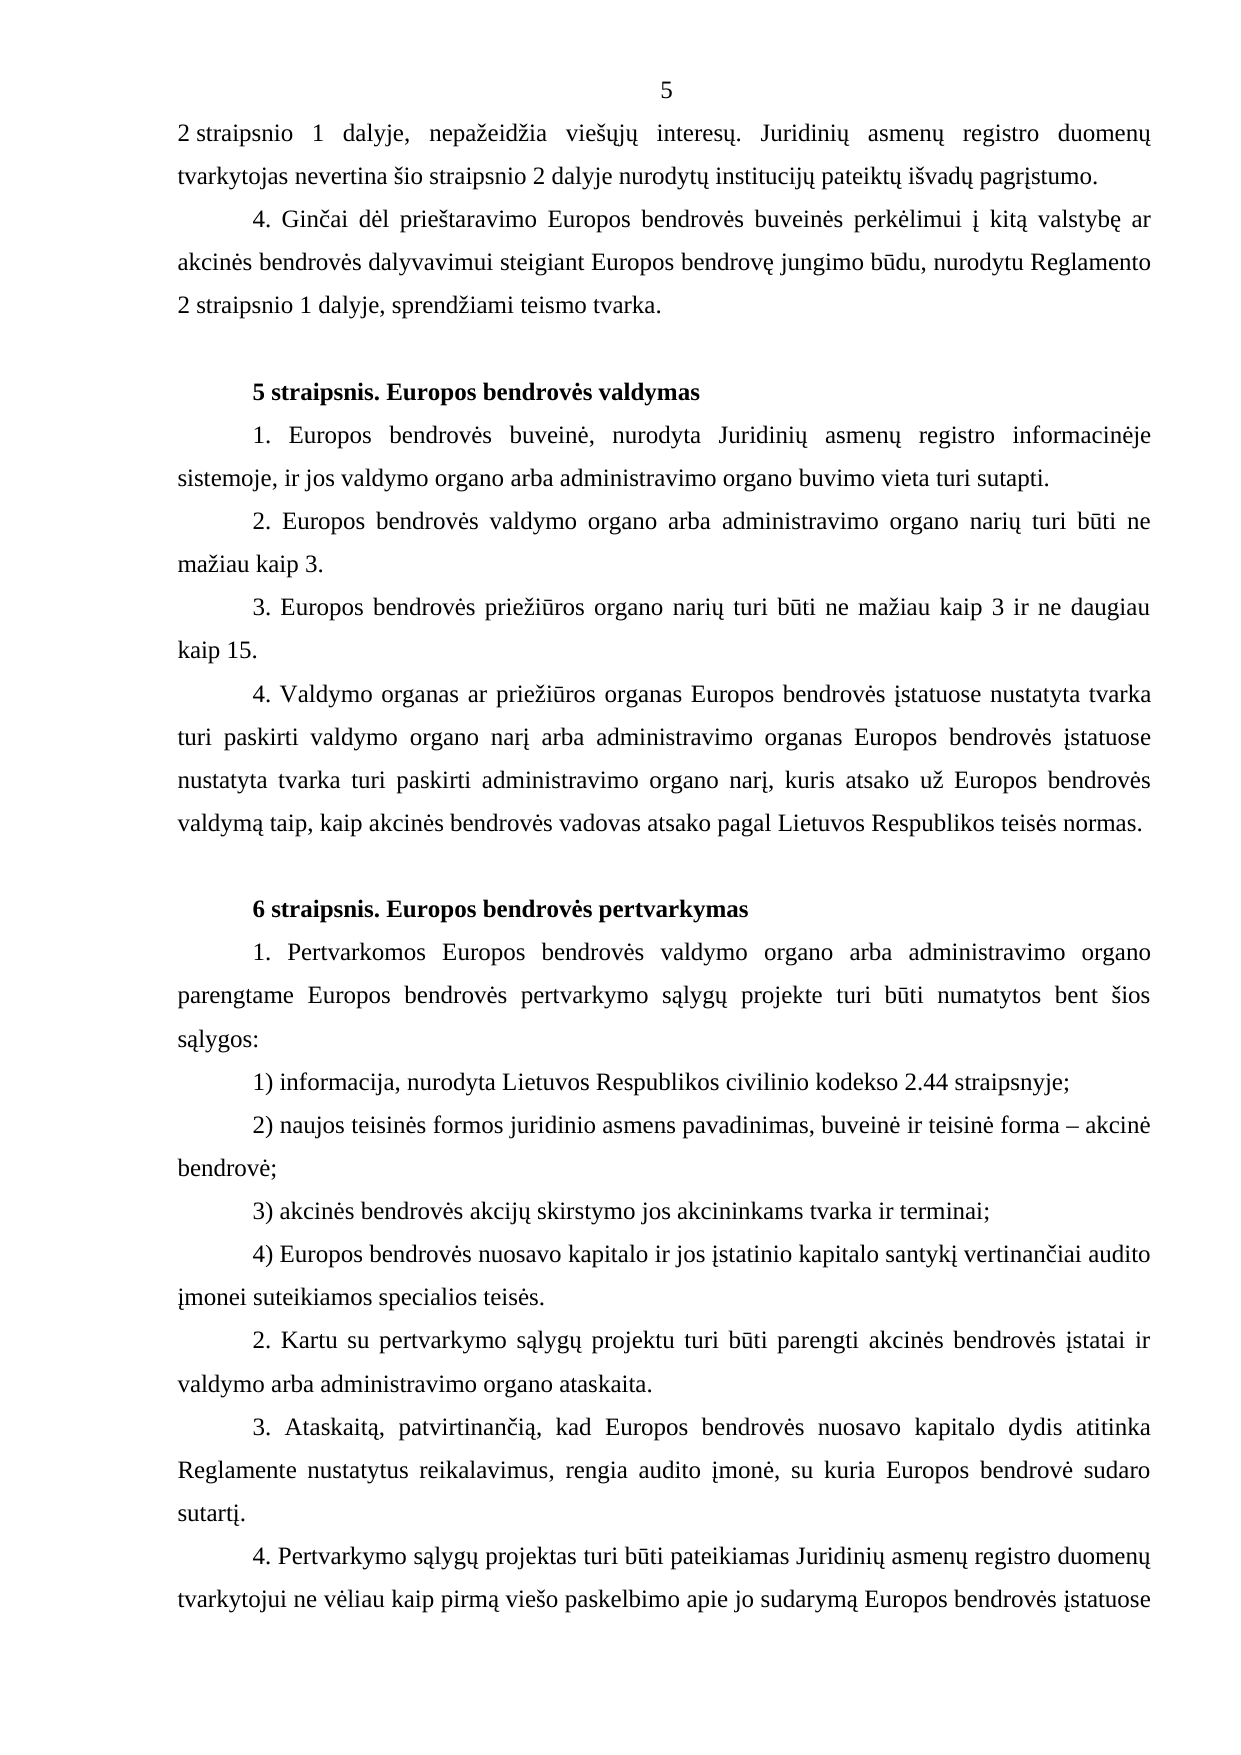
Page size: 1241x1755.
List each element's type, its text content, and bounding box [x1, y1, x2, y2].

text 4. Pertvarkymo sąlygų projektas turi būti pateikiamas Juridinių asmenų registro duomenų tvarkytojui ne vėliau kaip pirmą viešo paskelbimo apie jo sudarymą Europos bendrovės įstatuose [177, 1541, 1152, 1613]
text 1) informacija, nurodyta Lietuvos Respublikos civilinio kodekso 2.44 straipsnyje; [177, 1067, 1152, 1096]
text 2. Europos bendrovės valdymo organo arba administravimo organo narių turi būti ne mažiau kaip 3. [177, 506, 1152, 578]
text 1. Europos bendrovės buveinė, nurodyta Juridinių asmenų registro informacinėje sistemoje, ir jos valdymo organo arba administravimo organo buvimo vieta turi sutapti. [177, 420, 1152, 492]
text 4. Ginčai dėl prieštaravimo Europos bendrovės buveinės perkėlimui į kitą valstybę ar akcinės bendrovės dalyvavimui steigiant Europos bendrovę jungimo būdu, nurodytu Reglamento 2 straipsnio 1 dalyje, sprendžiami teismo tvarka. [177, 204, 1152, 319]
text 3. Ataskaitą, patvirtinančią, kad Europos bendrovės nuosavo kapitalo dydis atitinka Reglamente nustatytus reikalavimus, rengia audito įmonė, su kuria Europos bendrovė sudaro sutartį. [177, 1412, 1152, 1527]
text 4) Europos bendrovės nuosavo kapitalo ir jos įstatinio kapitalo santykį vertinančiai audito įmonei suteikiamos specialios teisės. [177, 1239, 1152, 1311]
text 1. Pertvarkomos Europos bendrovės valdymo organo arba administravimo organo parengtame Europos bendrovės pertvarkymo sąlygų projekte turi būti numatytos bent šios sąlygos: [177, 937, 1152, 1052]
text 5 straipsnis. Europos bendrovės valdymas [177, 377, 1152, 406]
text 3. Europos bendrovės priežiūros organo narių turi būti ne mažiau kaip 3 ir ne daugiau kaip 15. [177, 592, 1152, 664]
text 6 straipsnis. Europos bendrovės pertvarkymas [177, 894, 1152, 923]
text 2 straipsnio 1 dalyje, nepažeidžia viešųjų interesų. Juridinių asmenų registro duomenų tvarkytojas nevertina šio straipsnio 2 dalyje nurodytų institucijų pateiktų išvadų pagrįstumo. [177, 118, 1152, 190]
text 3) akcinės bendrovės akcijų skirstymo jos akcininkams tvarka ir terminai; [177, 1196, 1152, 1225]
text 2. Kartu su pertvarkymo sąlygų projektu turi būti parengti akcinės bendrovės įstatai ir valdymo arba administravimo organo ataskaita. [177, 1326, 1152, 1397]
text 4. Valdymo organas ar priežiūros organas Europos bendrovės įstatuose nustatyta tvarka turi paskirti valdymo organo narį arba administravimo organas Europos bendrovės įstatuose nustatyta tvarka turi paskirti administravimo organo narį, kuris atsako už Europos bendrovės valdymą taip, kaip akcinės bendrovės vadovas atsako pagal Lietuvos Respublikos teisės normas. [177, 679, 1152, 837]
text 2) naujos teisinės formos juridinio asmens pavadinimas, buveinė ir teisinė forma – akcinė bendrovė; [177, 1110, 1152, 1182]
